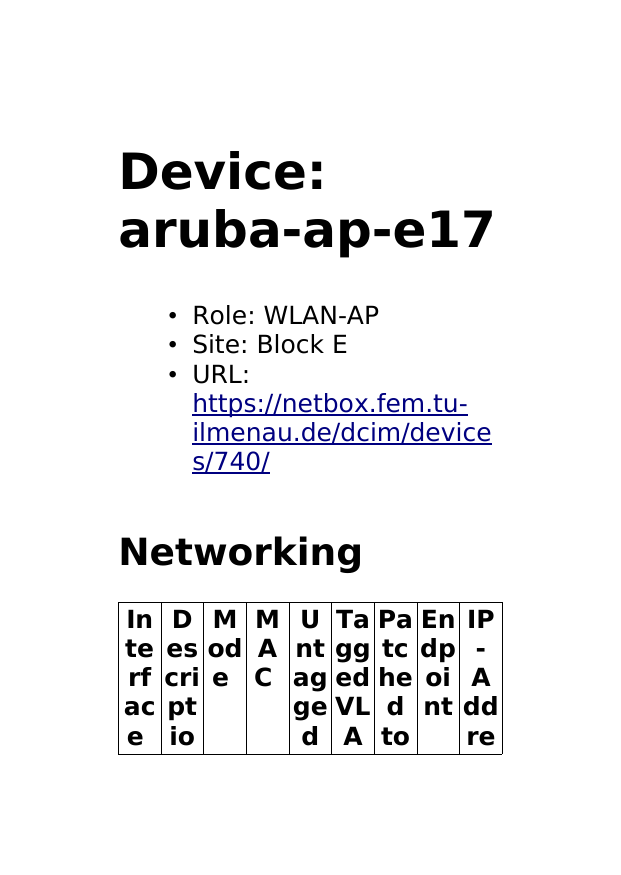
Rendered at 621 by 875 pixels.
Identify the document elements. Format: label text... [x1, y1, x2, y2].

table_header Tagged VLA [332, 603, 374, 754]
table_header IP-Addre [460, 603, 502, 754]
table_header Patched to [375, 603, 417, 754]
subtitle Networking [118, 531, 502, 575]
table_header MAC [247, 603, 289, 754]
list Role: WLAN-AP [177, 302, 502, 331]
table_header Endpoint [418, 603, 459, 754]
list URL: https://netbox.fem.tu-ilmenau.de/dcim/devices/740/ [177, 360, 502, 477]
table_header Interface [119, 603, 161, 754]
table_header Untagged [290, 603, 331, 754]
table_header Descriptio [162, 603, 203, 754]
table_header Mode [204, 603, 246, 754]
list Site: Block E [177, 331, 502, 360]
subtitle Device: aruba-ap-e17 [118, 143, 502, 259]
